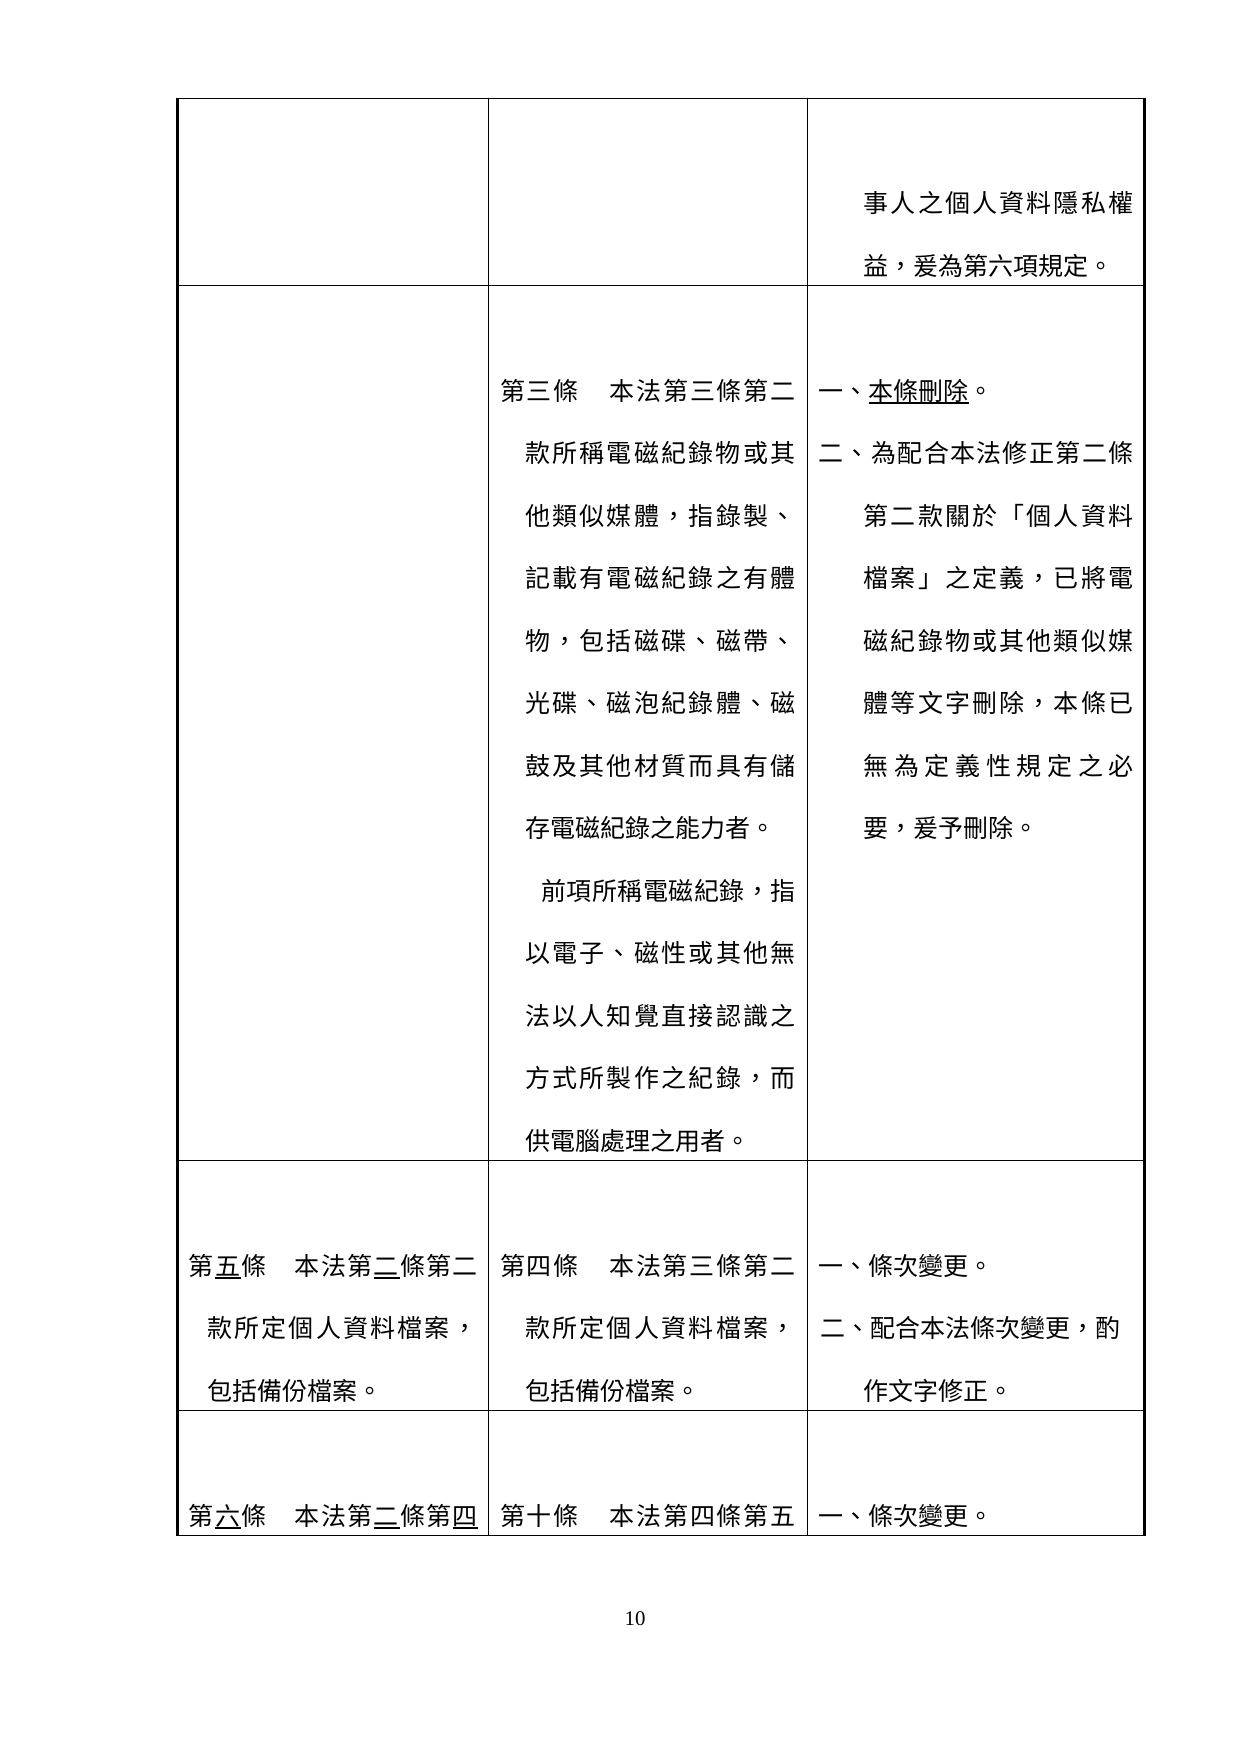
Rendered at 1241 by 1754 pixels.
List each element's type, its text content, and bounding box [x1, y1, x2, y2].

table_cell [179, 99, 488, 285]
table_cell 第三條 本法第三條第二款所稱電磁紀錄物或其他類似媒體，指錄製、記載有電磁紀錄之有體物，包括磁碟、磁帶、光碟、磁泡紀錄體、磁鼓及其他材質而具有儲存電磁紀錄之能力者。 前項所稱電磁紀錄，指以電子、磁性或其他無法以人知覺直接認識之方式所製作之紀錄，而供電腦處理之用者。 [489, 286, 807, 1160]
table_cell 第四條 本法第三條第二款所定個人資料檔案，包括備份檔案。 [489, 1161, 807, 1410]
table_cell [179, 286, 488, 1160]
table_cell 第十條 本法第四條第五 [489, 1411, 807, 1535]
table_cell 第六條 本法第二條第四 [179, 1411, 488, 1535]
table_cell [489, 99, 807, 285]
table_cell 第五條 本法第二條第二款所定個人資料檔案，包括備份檔案。 [179, 1161, 488, 1410]
table_cell 一、條次變更。 [808, 1411, 1143, 1535]
table_cell 一、條次變更。 二、配合本法條次變更，酌作文字修正。 [808, 1161, 1143, 1410]
table_cell 一、本條刪除。 二、為配合本法修正第二條第二款關於「個人資料檔案」之定義，已將電磁紀錄物或其他類似媒體等文字刪除，本條已無為定義性規定之必要，爰予刪除。 [808, 286, 1143, 1160]
table_cell 事人之個人資料隱私權益，爰為第六項規定。 [808, 99, 1143, 285]
